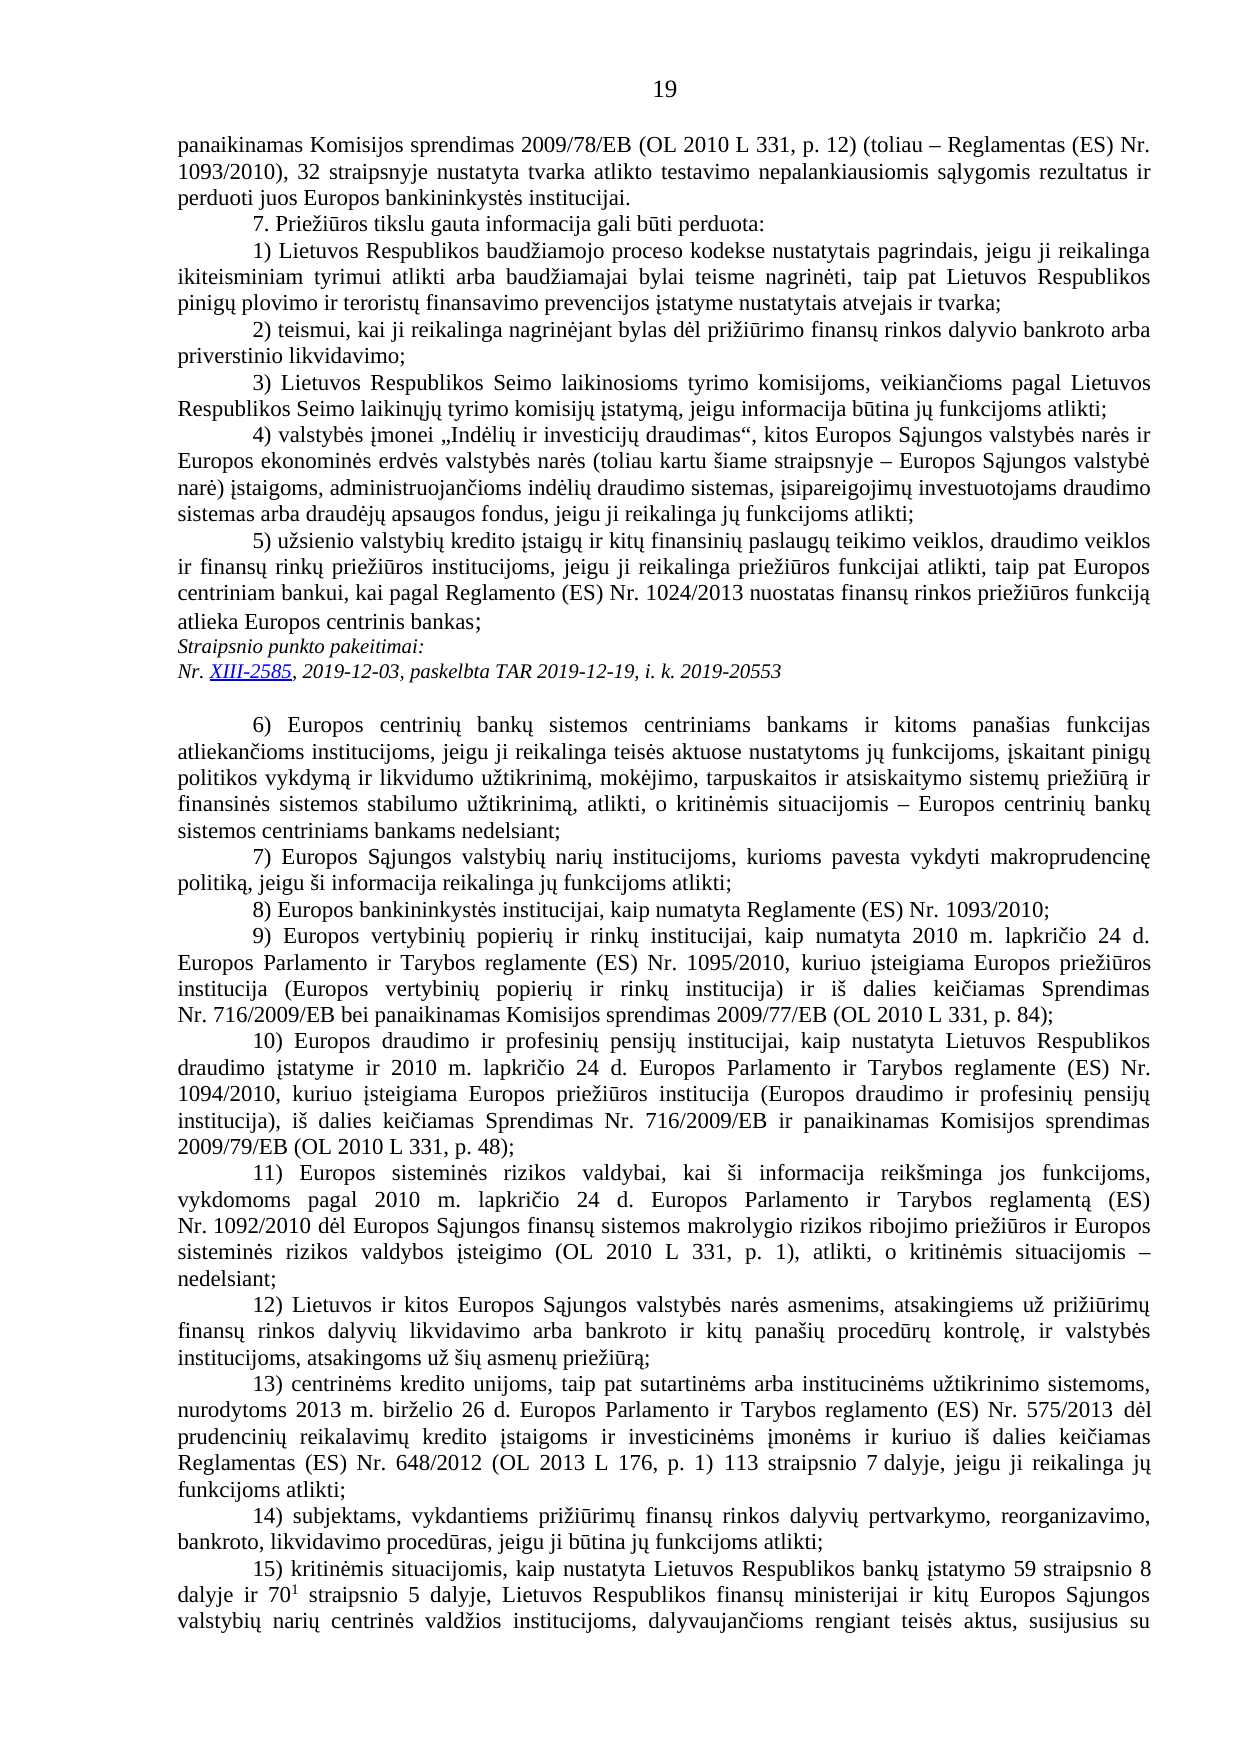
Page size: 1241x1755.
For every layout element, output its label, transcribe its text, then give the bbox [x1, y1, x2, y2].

text 13) centrinėms kredito unijoms, taip pat sutartinėms arba institucinėms užtikrinimo sistemoms, nurodytoms 2013 m. birželio 26 d. Europos Parlamento ir Tarybos reglamento (ES) Nr. 575/2013 dėl prudencinių reikalavimų kredito įstaigoms ir investicinėms įmonėms ir kuriuo iš dalies keičiamas Reglamentas (ES) Nr. 648/2012 (OL 2013 L 176, p. 1) 113 straipsnio 7 dalyje, jeigu ji reikalinga jų funkcijoms atlikti; [177, 1370, 1152, 1502]
text 12) Lietuvos ir kitos Europos Sąjungos valstybės narės asmenims, atsakingiems už prižiūrimų finansų rinkos dalyvių likvidavimo arba bankroto ir kitų panašių procedūrų kontrolę, ir valstybės institucijoms, atsakingoms už šių asmenų priežiūrą; [177, 1291, 1152, 1370]
text 8) Europos bankininkystės institucijai, kaip numatyta Reglamente (ES) Nr. 1093/2010; [177, 896, 1152, 922]
text 10) Europos draudimo ir profesinių pensijų institucijai, kaip nustatyta Lietuvos Respublikos draudimo įstatyme ir 2010 m. lapkričio 24 d. Europos Parlamento ir Tarybos reglamente (ES) Nr. 1094/2010, kuriuo įsteigiama Europos priežiūros institucija (Europos draudimo ir profesinių pensijų institucija), iš dalies keičiamas Sprendimas Nr. 716/2009/EB ir panaikinamas Komisijos sprendimas 2009/79/EB (OL 2010 L 331, p. 48); [177, 1028, 1152, 1159]
text 15) kritinėmis situacijomis, kaip nustatyta Lietuvos Respublikos bankų įstatymo 59 straipsnio 8 dalyje ir 701 straipsnio 5 dalyje, Lietuvos Respublikos finansų ministerijai ir kitų Europos Sąjungos valstybių narių centrinės valdžios institucijoms, dalyvaujančioms rengiant teisės aktus, susijusius su [177, 1555, 1152, 1634]
text Nr. XIII-2585, 2019-12-03, paskelbta TAR 2019-12-19, i. k. 2019-20553 [177, 658, 1152, 683]
text 14) subjektams, vykdantiems prižiūrimų finansų rinkos dalyvių pertvarkymo, reorganizavimo, bankroto, likvidavimo procedūras, jeigu ji būtina jų funkcijoms atlikti; [177, 1502, 1152, 1555]
text 6) Europos centrinių bankų sistemos centriniams bankams ir kitoms panašias funkcijas atliekančioms institucijoms, jeigu ji reikalinga teisės aktuose nustatytoms jų funkcijoms, įskaitant pinigų politikos vykdymą ir likvidumo užtikrinimą, mokėjimo, tarpuskaitos ir atsiskaitymo sistemų priežiūrą ir finansinės sistemos stabilumo užtikrinimą, atlikti, o kritinėmis situacijomis – Europos centrinių bankų sistemos centriniams bankams nedelsiant; [177, 711, 1152, 843]
text 9) Europos vertybinių popierių ir rinkų institucijai, kaip numatyta 2010 m. lapkričio 24 d. Europos Parlamento ir Tarybos reglamente (ES) Nr. 1095/2010, kuriuo įsteigiama Europos priežiūros institucija (Europos vertybinių popierių ir rinkų institucija) ir iš dalies keičiamas Sprendimas Nr. 716/2009/EB bei panaikinamas Komisijos sprendimas 2009/77/EB (OL 2010 L 331, p. 84); [177, 922, 1152, 1028]
text 7. Priežiūros tikslu gauta informacija gali būti perduota: [177, 210, 1152, 237]
text Straipsnio punkto pakeitimai: [177, 634, 1152, 658]
text 3) Lietuvos Respublikos Seimo laikinosioms tyrimo komisijoms, veikiančioms pagal Lietuvos Respublikos Seimo laikinųjų tyrimo komisijų įstatymą, jeigu informacija būtina jų funkcijoms atlikti; [177, 368, 1152, 421]
text 1) Lietuvos Respublikos baudžiamojo proceso kodekse nustatytais pagrindais, jeigu ji reikalinga ikiteisminiam tyrimui atlikti arba baudžiamajai bylai teisme nagrinėti, taip pat Lietuvos Respublikos pinigų plovimo ir teroristų finansavimo prevencijos įstatyme nustatytais atvejais ir tvarka; [177, 237, 1152, 316]
text 2) teismui, kai ji reikalinga nagrinėjant bylas dėl prižiūrimo finansų rinkos dalyvio bankroto arba priverstinio likvidavimo; [177, 316, 1152, 368]
text 4) valstybės įmonei „Indėlių ir investicijų draudimas“, kitos Europos Sąjungos valstybės narės ir Europos ekonominės erdvės valstybės narės (toliau kartu šiame straipsnyje – Europos Sąjungos valstybė narė) įstaigoms, administruojančioms indėlių draudimo sistemas, įsipareigojimų investuotojams draudimo sistemas arba draudėjų apsaugos fondus, jeigu ji reikalinga jų funkcijoms atlikti; [177, 421, 1152, 527]
text 11) Europos sisteminės rizikos valdybai, kai ši informacija reikšminga jos funkcijoms, vykdomoms pagal 2010 m. lapkričio 24 d. Europos Parlamento ir Tarybos reglamentą (ES) Nr. 1092/2010 dėl Europos Sąjungos finansų sistemos makrolygio rizikos ribojimo priežiūros ir Europos sisteminės rizikos valdybos įsteigimo (OL 2010 L 331, p. 1), atlikti, o kritinėmis situacijomis – nedelsiant; [177, 1159, 1152, 1291]
text 5) užsienio valstybių kredito įstaigų ir kitų finansinių paslaugų teikimo veiklos, draudimo veiklos ir finansų rinkų priežiūros institucijoms, jeigu ji reikalinga priežiūros funkcijai atlikti, taip pat Europos centriniam bankui, kai pagal Reglamento (ES) Nr. 1024/2013 nuostatas finansų rinkos priežiūros funkciją atlieka Europos centrinis bankas; [177, 527, 1152, 634]
text panaikinamas Komisijos sprendimas 2009/78/EB (OL 2010 L 331, p. 12) (toliau – Reglamentas (ES) Nr. 1093/2010), 32 straipsnyje nustatyta tvarka atlikto testavimo nepalankiausiomis sąlygomis rezultatus ir perduoti juos Europos bankininkystės institucijai. [177, 131, 1152, 210]
text 7) Europos Sąjungos valstybių narių institucijoms, kurioms pavesta vykdyti makroprudencinę politiką, jeigu ši informacija reikalinga jų funkcijoms atlikti; [177, 843, 1152, 896]
